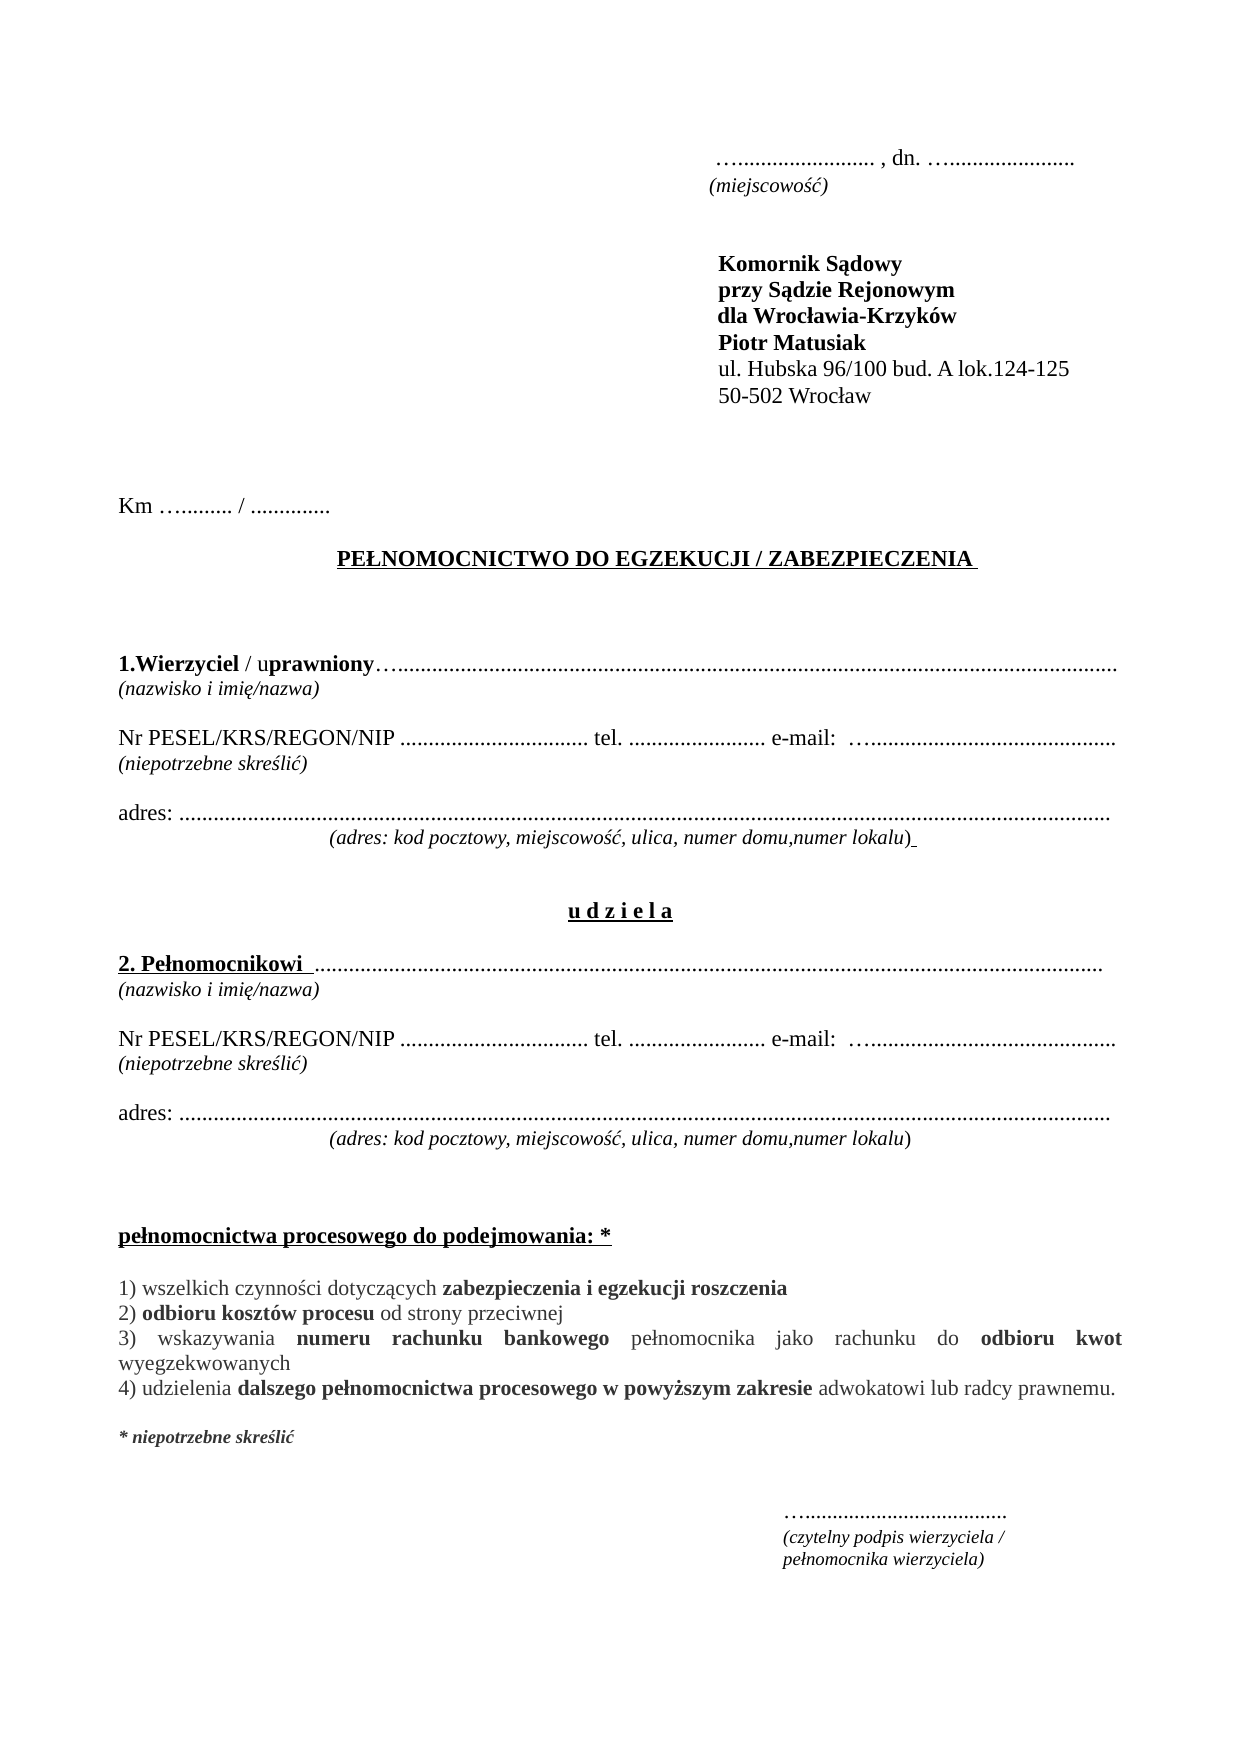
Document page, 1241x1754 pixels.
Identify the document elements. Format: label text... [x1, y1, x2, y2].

text ul. Hubska 96/100 bud. A lok.124-125 [643, 355, 1122, 382]
text adres: ................................................................................................................................................................... [118, 799, 1122, 825]
text (czytelny podpis wierzyciela / [118, 1523, 1122, 1548]
text PEŁNOMOCNICTWO DO EGZEKUCJI / ZABEZPIECZENIA [118, 544, 1122, 571]
text (niepotrzebne skreślić) [118, 1051, 1122, 1075]
text 50-502 Wrocław [643, 382, 1122, 408]
text …........................ , dn. …...................... [118, 144, 1122, 171]
text (nazwisko i imię/nazwa) [118, 977, 1122, 1001]
text Nr PESEL/KRS/REGON/NIP ................................. tel. ........................ e-mail: …........................................... [118, 724, 1122, 751]
text …..................................... [118, 1498, 1122, 1523]
text pełnomocnika wierzyciela) [118, 1548, 1122, 1570]
text Km …......... / .............. [118, 492, 1122, 518]
text (nazwisko i imię/nazwa) [118, 676, 1122, 700]
text Nr PESEL/KRS/REGON/NIP ................................. tel. ........................ e-mail: …........................................... [118, 1025, 1122, 1051]
text przy Sądzie Rejonowym [643, 276, 1122, 303]
text 1.Wierzyciel / uprawniony….............................................................................................................................. [118, 650, 1122, 676]
text u d z i e l a [118, 897, 1122, 924]
subtitle Komornik Sądowy [643, 250, 1122, 276]
list 3) wskazywania numeru rachunku bankowego pełnomocnika jako rachunku do odbioru kwot wyegzekwowanych [118, 1325, 1122, 1375]
text (miejscowość) [118, 171, 1122, 197]
text (adres: kod pocztowy, miejscowość, ulica, numer domu,numer lokalu) [118, 1126, 1122, 1149]
list 4) udzielenia dalszego pełnomocnictwa procesowego w powyższym zakresie adwokatowi lub radcy prawnemu. [118, 1375, 1122, 1401]
text (niepotrzebne skreślić) [118, 751, 1122, 775]
text 1) wszelkich czynności dotyczących zabezpieczenia i egzekucji roszczenia [118, 1274, 1122, 1300]
subtitle Piotr Matusiak [643, 329, 1122, 355]
text (adres: kod pocztowy, miejscowość, ulica, numer domu,numer lokalu) [118, 825, 1122, 849]
text 2. Pełnomocnikowi .......................................................................................................................................... [118, 950, 1122, 977]
list 2) odbioru kosztów procesu od strony przeciwnej [118, 1300, 1122, 1325]
text adres: ................................................................................................................................................................... [118, 1099, 1122, 1126]
text pełnomocnictwa procesowego do podejmowania: * [118, 1222, 1122, 1248]
text dla Wrocławia-Krzyków [643, 303, 1122, 329]
list * niepotrzebne skreślić [118, 1426, 1122, 1447]
